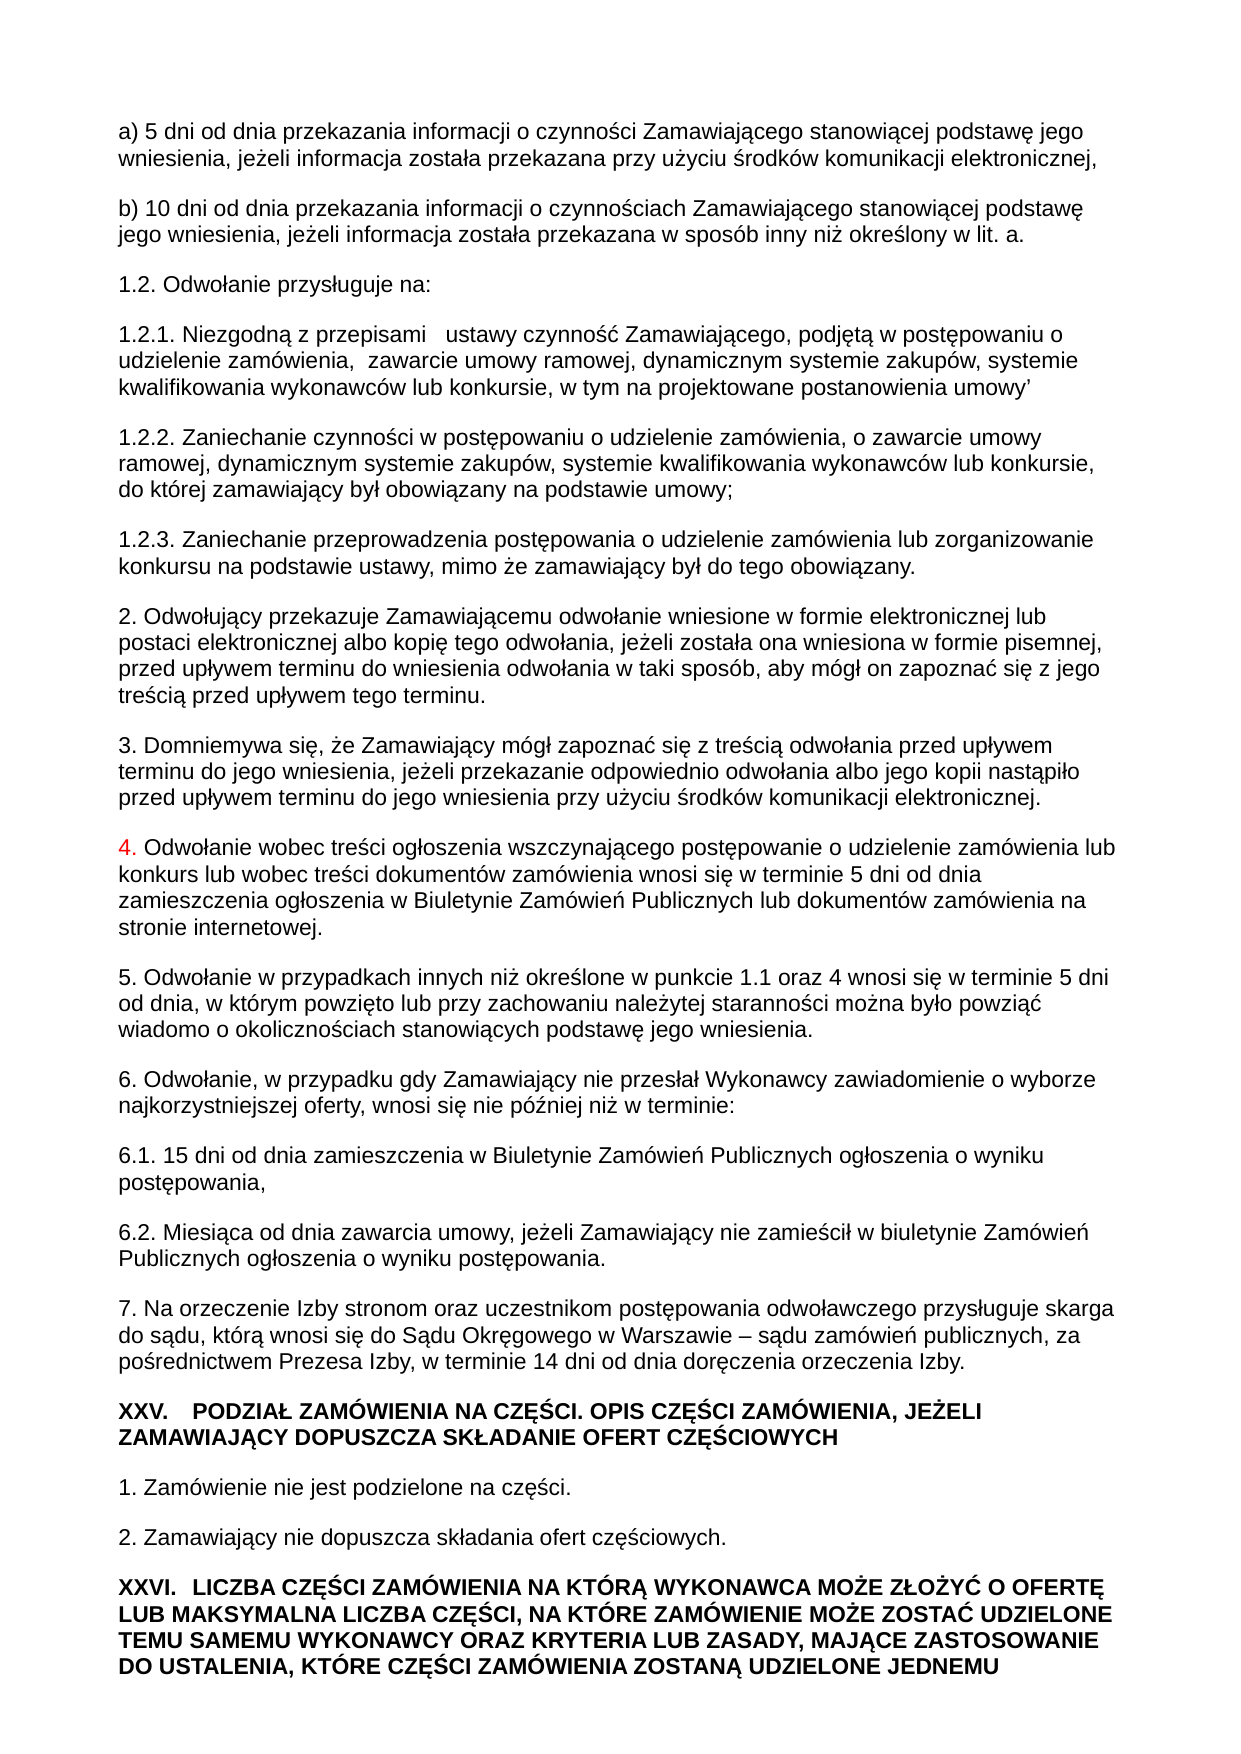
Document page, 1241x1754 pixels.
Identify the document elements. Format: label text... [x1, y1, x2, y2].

text 5. Odwołanie w przypadkach innych niż określone w punkcie 1.1 oraz 4 wnosi się w terminie 5 dni od dnia, w którym powzięto lub przy zachowaniu należytej staranności można było powziąć wiadomo o okolicznościach stanowiących podstawę jego wniesienia. [118, 963, 1122, 1042]
text 1.2.2. Zaniechanie czynności w postępowaniu o udzielenie zamówienia, o zawarcie umowy ramowej, dynamicznym systemie zakupów, systemie kwalifikowania wykonawców lub konkursie, do której zamawiający był obowiązany na podstawie umowy; [118, 423, 1122, 503]
text 1.2.1. Niezgodną z przepisami ustawy czynność Zamawiającego, podjętą w postępowaniu o udzielenie zamówienia, zawarcie umowy ramowej, dynamicznym systemie zakupów, systemie kwalifikowania wykonawców lub konkursie, w tym na projektowane postanowienia umowy’ [118, 321, 1122, 400]
text XXVI. LICZBA CZĘŚCI ZAMÓWIENIA NA KTÓRĄ WYKONAWCA MOŻE ZŁOŻYĆ O OFERTĘ LUB MAKSYMALNA LICZBA CZĘŚCI, NA KTÓRE ZAMÓWIENIE MOŻE ZOSTAĆ UDZIELONE TEMU SAMEMU WYKONAWCY ORAZ KRYTERIA LUB ZASADY, MAJĄCE ZASTOSOWANIE DO USTALENIA, KTÓRE CZĘŚCI ZAMÓWIENIA ZOSTANĄ UDZIELONE JEDNEMU [118, 1574, 1122, 1680]
text 1.2. Odwołanie przysługuje na: [118, 271, 1122, 297]
text b) 10 dni od dnia przekazania informacji o czynnościach Zamawiającego stanowiącej podstawę jego wniesienia, jeżeli informacja została przekazana w sposób inny niż określony w lit. a. [118, 194, 1122, 247]
text 3. Domniemywa się, że Zamawiający mógł zapoznać się z treścią odwołania przed upływem terminu do jego wniesienia, jeżeli przekazanie odpowiednio odwołania albo jego kopii nastąpiło przed upływem terminu do jego wniesienia przy użyciu środków komunikacji elektronicznej. [118, 732, 1122, 811]
text 1. Zamówienie nie jest podzielone na części. [118, 1474, 1122, 1501]
text 1.2.3. Zaniechanie przeprowadzenia postępowania o udzielenie zamówienia lub zorganizowanie konkursu na podstawie ustawy, mimo że zamawiający był do tego obowiązany. [118, 526, 1122, 579]
text XXV. PODZIAŁ ZAMÓWIENIA NA CZĘŚCI. OPIS CZĘŚCI ZAMÓWIENIA, JEŻELI ZAMAWIAJĄCY DOPUSZCZA SKŁADANIE OFERT CZĘŚCIOWYCH [118, 1398, 1122, 1451]
text 4. Odwołanie wobec treści ogłoszenia wszczynającego postępowanie o udzielenie zamówienia lub konkurs lub wobec treści dokumentów zamówienia wnosi się w terminie 5 dni od dnia zamieszczenia ogłoszenia w Biuletynie Zamówień Publicznych lub dokumentów zamówienia na stronie internetowej. [118, 834, 1122, 940]
text 2. Odwołujący przekazuje Zamawiającemu odwołanie wniesione w formie elektronicznej lub postaci elektronicznej albo kopię tego odwołania, jeżeli została ona wniesiona w formie pisemnej, przed upływem terminu do wniesienia odwołania w taki sposób, aby mógł on zapoznać się z jego treścią przed upływem tego terminu. [118, 603, 1122, 708]
text 7. Na orzeczenie Izby stronom oraz uczestnikom postępowania odwoławczego przysługuje skarga do sądu, którą wnosi się do Sądu Okręgowego w Warszawie – sądu zamówień publicznych, za pośrednictwem Prezesa Izby, w terminie 14 dni od dnia doręczenia orzeczenia Izby. [118, 1295, 1122, 1374]
text 6.1. 15 dni od dnia zamieszczenia w Biuletynie Zamówień Publicznych ogłoszenia o wyniku postępowania, [118, 1142, 1122, 1195]
text 2. Zamawiający nie dopuszcza składania ofert częściowych. [118, 1524, 1122, 1551]
text 6. Odwołanie, w przypadku gdy Zamawiający nie przesłał Wykonawcy zawiadomienie o wyborze najkorzystniejszej oferty, wnosi się nie później niż w terminie: [118, 1066, 1122, 1119]
text a) 5 dni od dnia przekazania informacji o czynności Zamawiającego stanowiącej podstawę jego wniesienia, jeżeli informacja została przekazana przy użyciu środków komunikacji elektronicznej, [118, 118, 1122, 171]
text 6.2. Miesiąca od dnia zawarcia umowy, jeżeli Zamawiający nie zamieścił w biuletynie Zamówień Publicznych ogłoszenia o wyniku postępowania. [118, 1219, 1122, 1272]
